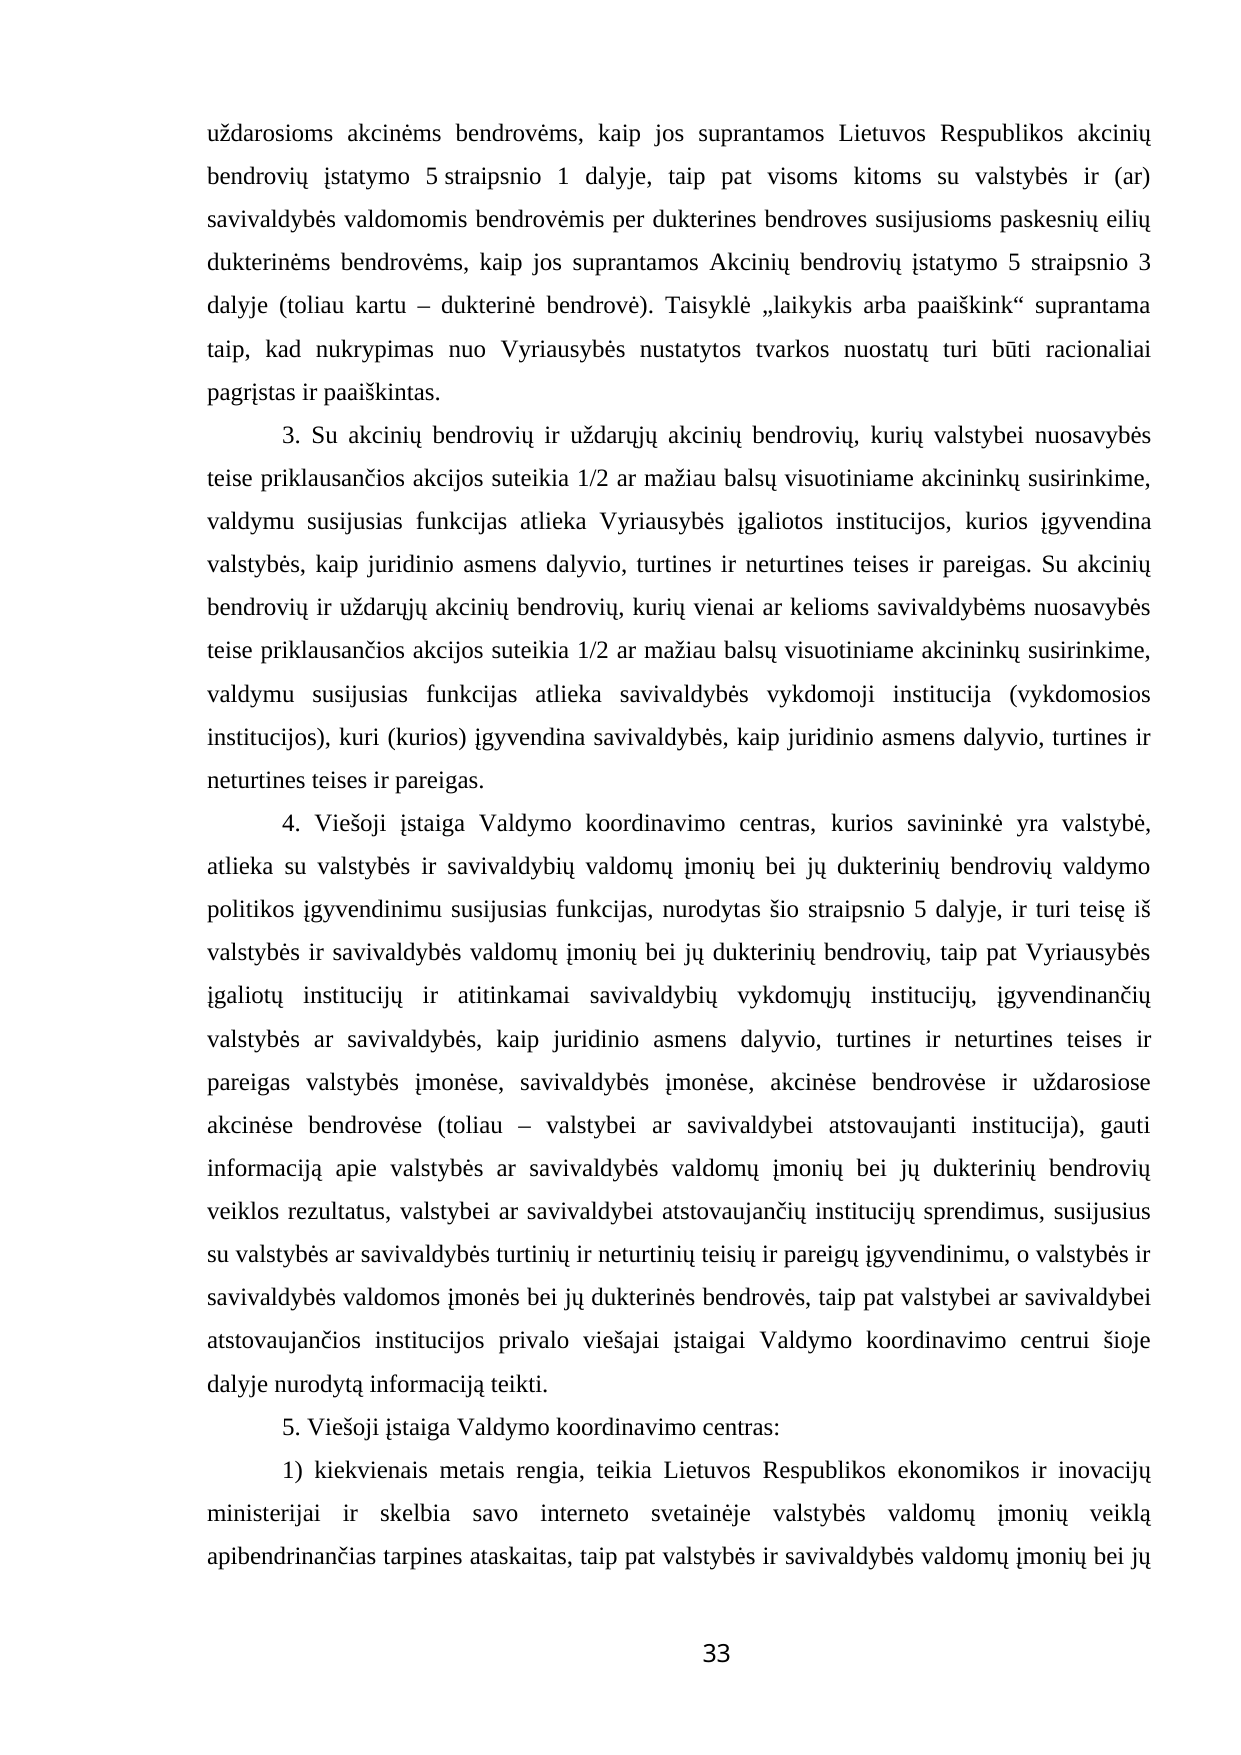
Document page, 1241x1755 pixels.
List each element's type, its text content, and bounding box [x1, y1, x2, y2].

text 4. Viešoji įstaiga Valdymo koordinavimo centras, kurios savininkė yra valstybė, atlieka su valstybės ir savivaldybių valdomų įmonių bei jų dukterinių bendrovių valdymo politikos įgyvendinimu susijusias funkcijas, nurodytas šio straipsnio 5 dalyje, ir turi teisę iš valstybės ir savivaldybės valdomų įmonių bei jų dukterinių bendrovių, taip pat Vyriausybės įgaliotų institucijų ir atitinkamai savivaldybių vykdomųjų institucijų, įgyvendinančių valstybės ar savivaldybės, kaip juridinio asmens dalyvio, turtines ir neturtines teises ir pareigas valstybės įmonėse, savivaldybės įmonėse, akcinėse bendrovėse ir uždarosiose akcinėse bendrovėse (toliau – valstybei ar savivaldybei atstovaujanti institucija), gauti informaciją apie valstybės ar savivaldybės valdomų įmonių bei jų dukterinių bendrovių veiklos rezultatus, valstybei ar savivaldybei atstovaujančių institucijų sprendimus, susijusius su valstybės ar savivaldybės turtinių ir neturtinių teisių ir pareigų įgyvendinimu, o valstybės ir savivaldybės valdomos įmonės bei jų dukterinės bendrovės, taip pat valstybei ar savivaldybei atstovaujančios institucijos privalo viešajai įstaigai Valdymo koordinavimo centrui šioje dalyje nurodytą informaciją teikti. [207, 808, 1152, 1397]
text 5. Viešoji įstaiga Valdymo koordinavimo centras: [207, 1412, 1152, 1441]
text 3. Su akcinių bendrovių ir uždarųjų akcinių bendrovių, kurių valstybei nuosavybės teise priklausančios akcijos suteikia 1/2 ar mažiau balsų visuotiniame akcininkų susirinkime, valdymu susijusias funkcijas atlieka Vyriausybės įgaliotos institucijos, kurios įgyvendina valstybės, kaip juridinio asmens dalyvio, turtines ir neturtines teises ir pareigas. Su akcinių bendrovių ir uždarųjų akcinių bendrovių, kurių vienai ar kelioms savivaldybėms nuosavybės teise priklausančios akcijos suteikia 1/2 ar mažiau balsų visuotiniame akcininkų susirinkime, valdymu susijusias funkcijas atlieka savivaldybės vykdomoji institucija (vykdomosios institucijos), kuri (kurios) įgyvendina savivaldybės, kaip juridinio asmens dalyvio, turtines ir neturtines teises ir pareigas. [207, 420, 1152, 794]
text 1) kiekvienais metais rengia, teikia Lietuvos Respublikos ekonomikos ir inovacijų ministerijai ir skelbia savo interneto svetainėje valstybės valdomų įmonių veiklą apibendrinančias tarpines ataskaitas, taip pat valstybės ir savivaldybės valdomų įmonių bei jų [207, 1455, 1152, 1570]
text uždarosioms akcinėms bendrovėms, kaip jos suprantamos Lietuvos Respublikos akcinių bendrovių įstatymo 5 straipsnio 1 dalyje, taip pat visoms kitoms su valstybės ir (ar) savivaldybės valdomomis bendrovėmis per dukterines bendroves susijusioms paskesnių eilių dukterinėms bendrovėms, kaip jos suprantamos Akcinių bendrovių įstatymo 5 straipsnio 3 dalyje (toliau kartu – dukterinė bendrovė). Taisyklė „laikykis arba paaiškink“ suprantama taip, kad nukrypimas nuo Vyriausybės nustatytos tvarkos nuostatų turi būti racionaliai pagrįstas ir paaiškintas. [207, 118, 1152, 406]
